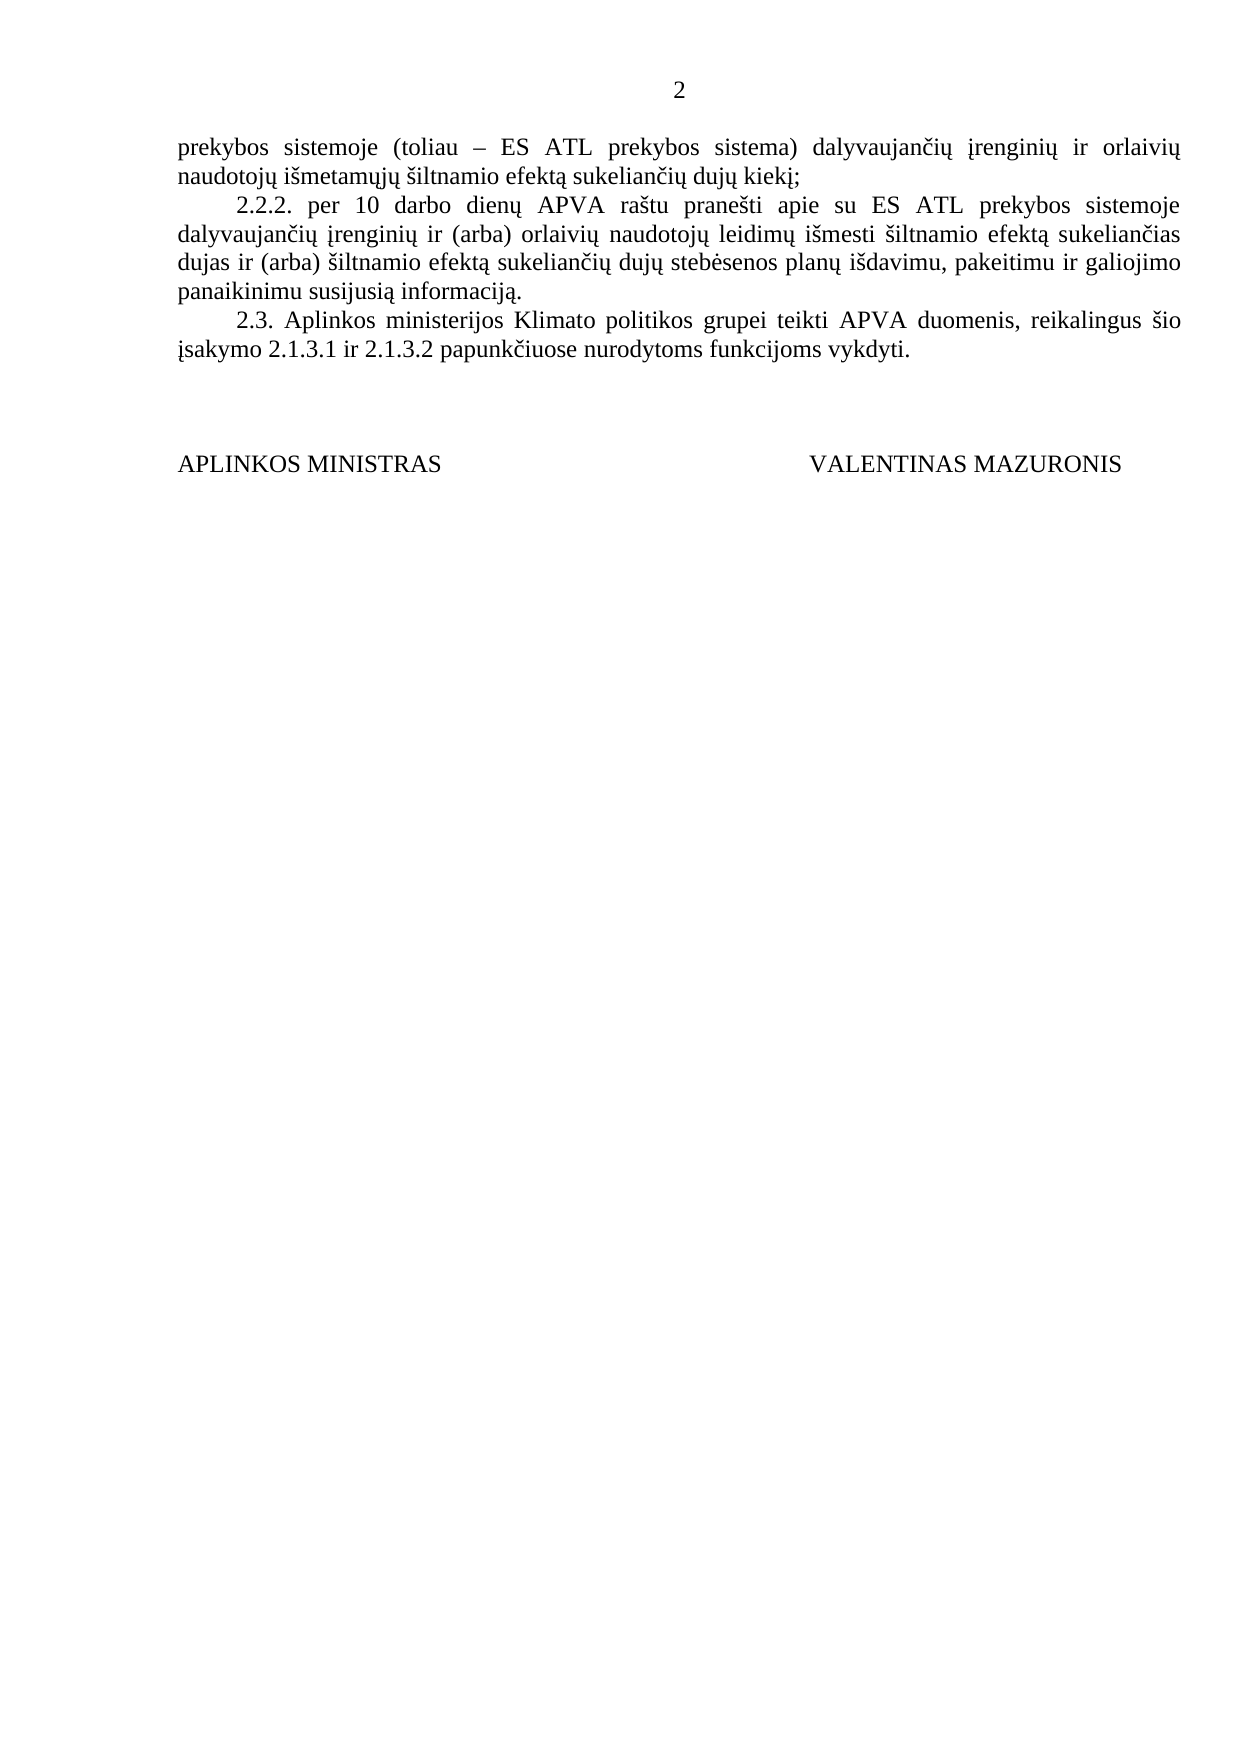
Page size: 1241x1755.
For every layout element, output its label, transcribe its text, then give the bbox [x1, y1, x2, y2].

text Aplinkos ministras Valentinas Mazuronis [177, 449, 1181, 477]
text 2.3. Aplinkos ministerijos Klimato politikos grupei teikti APVA duomenis, reikalingus šio įsakymo 2.1.3.1 ir 2.1.3.2 papunkčiuose nurodytoms funkcijoms vykdyti. [177, 305, 1181, 362]
text prekybos sistemoje (toliau – ES ATL prekybos sistema) dalyvaujančių įrenginių ir orlaivių naudotojų išmetamųjų šiltnamio efektą sukeliančių dujų kiekį; [177, 132, 1181, 190]
text 2.2.2. per 10 darbo dienų APVA raštu pranešti apie su ES ATL prekybos sistemoje dalyvaujančių įrenginių ir (arba) orlaivių naudotojų leidimų išmesti šiltnamio efektą sukeliančias dujas ir (arba) šiltnamio efektą sukeliančių dujų stebėsenos planų išdavimu, pakeitimu ir galiojimo panaikinimu susijusią informaciją. [177, 190, 1181, 305]
